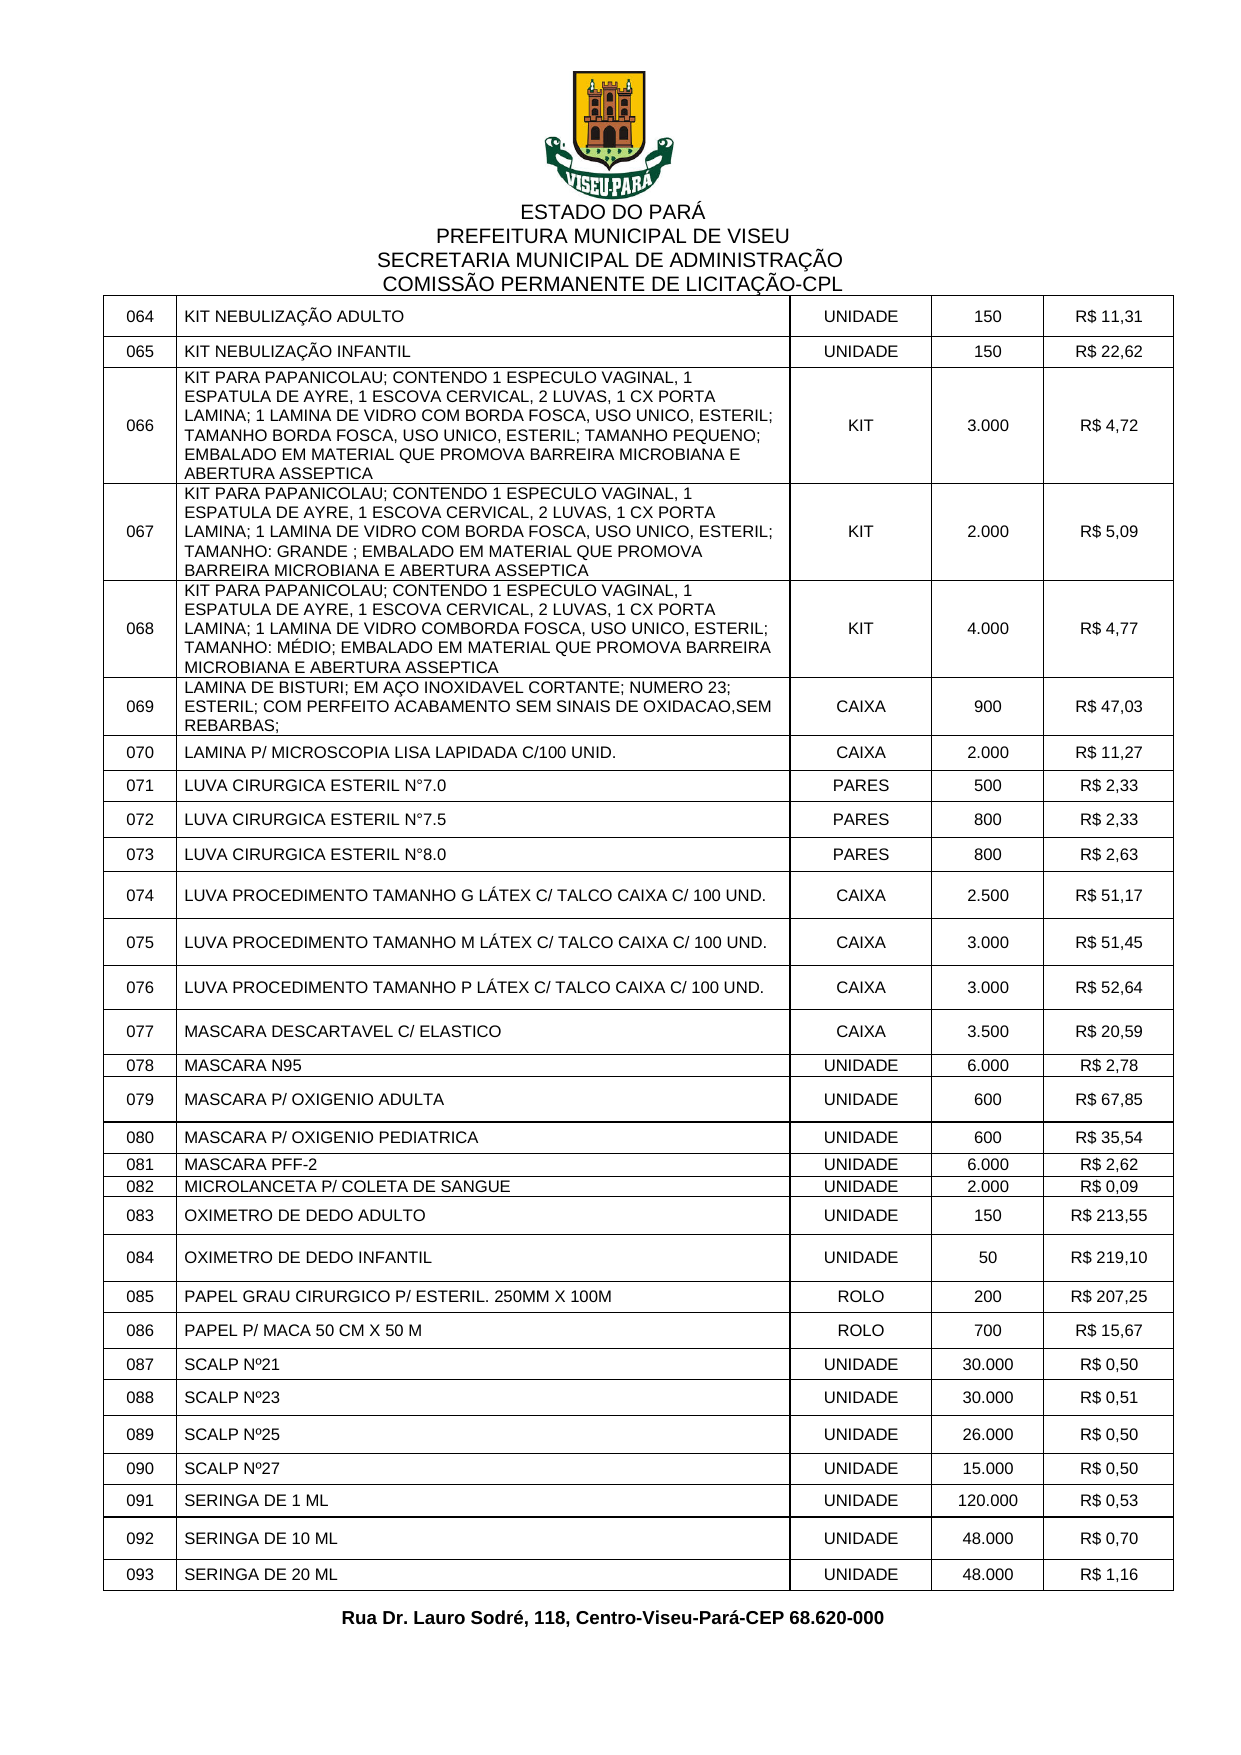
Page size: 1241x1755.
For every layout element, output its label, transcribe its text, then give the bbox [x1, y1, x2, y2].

table_cell 3.000 [932, 368, 1043, 483]
table_cell UNIDADE [791, 1235, 931, 1281]
table_cell R$ 0,70 [1044, 1518, 1173, 1559]
table_cell R$ 213,55 [1044, 1197, 1173, 1234]
table_cell R$ 207,25 [1044, 1282, 1173, 1312]
table_cell PAPEL GRAU CIRURGICO P/ ESTERIL. 250MM X 100M [177, 1282, 789, 1312]
table_cell UNIDADE [791, 1349, 931, 1379]
table_cell LUVA PROCEDIMENTO TAMANHO P LÁTEX C/ TALCO CAIXA C/ 100 UND. [177, 966, 789, 1009]
table_cell UNIDADE [791, 1518, 931, 1559]
table_cell R$ 4,72 [1044, 368, 1173, 483]
table_cell CAIXA [791, 736, 931, 769]
table_cell CAIXA [791, 1010, 931, 1054]
table_cell CAIXA [791, 678, 931, 735]
table_cell 48.000 [932, 1560, 1043, 1590]
table_cell 2.000 [932, 484, 1043, 580]
table_cell CAIXA [791, 966, 931, 1009]
table_cell ROLO [791, 1282, 931, 1312]
table_cell R$ 2,33 [1044, 802, 1173, 837]
table_cell 150 [932, 1197, 1043, 1234]
table_cell 064 [104, 296, 176, 336]
table_cell 48.000 [932, 1518, 1043, 1559]
table_cell UNIDADE [791, 1077, 931, 1121]
table_cell CAIXA [791, 872, 931, 918]
table_cell R$ 11,31 [1044, 296, 1173, 336]
table_cell OXIMETRO DE DEDO ADULTO [177, 1197, 789, 1234]
table_cell LAMINA DE BISTURI; EM AÇO INOXIDAVEL CORTANTE; NUMERO 23; ESTERIL; COM PERFEITO ACABAMENTO SEM SINAIS DE OXIDACAO,SEM REBARBAS; [177, 678, 789, 735]
table_cell R$ 2,63 [1044, 838, 1173, 871]
table_cell R$ 20,59 [1044, 1010, 1173, 1054]
table_cell OXIMETRO DE DEDO INFANTIL [177, 1235, 789, 1281]
table_cell 092 [104, 1518, 176, 1559]
table_cell ROLO [791, 1313, 931, 1348]
table_cell R$ 0,51 [1044, 1380, 1173, 1415]
table_cell R$ 0,50 [1044, 1349, 1173, 1379]
table_cell R$ 52,64 [1044, 966, 1173, 1009]
table_cell 080 [104, 1123, 176, 1153]
table_cell 15.000 [932, 1454, 1043, 1484]
table_cell PARES [791, 771, 931, 801]
table_cell 067 [104, 484, 176, 580]
table_cell 3.000 [932, 919, 1043, 965]
table_cell LUVA CIRURGICA ESTERIL N°8.0 [177, 838, 789, 871]
table_cell 3.000 [932, 966, 1043, 1009]
table_cell KIT NEBULIZAÇÃO ADULTO [177, 296, 789, 336]
table_cell 068 [104, 581, 176, 677]
table_cell 50 [932, 1235, 1043, 1281]
table_cell 200 [932, 1282, 1043, 1312]
table_cell KIT NEBULIZAÇÃO INFANTIL [177, 337, 789, 367]
table_cell 4.000 [932, 581, 1043, 677]
table_cell SERINGA DE 1 ML [177, 1485, 789, 1516]
table_cell R$ 5,09 [1044, 484, 1173, 580]
table_cell UNIDADE [791, 1197, 931, 1234]
table_cell MASCARA DESCARTAVEL C/ ELASTICO [177, 1010, 789, 1054]
table_cell SCALP Nº23 [177, 1380, 789, 1415]
table_cell R$ 2,62 [1044, 1154, 1173, 1176]
table_cell R$ 1,16 [1044, 1560, 1173, 1590]
table_cell KIT PARA PAPANICOLAU; CONTENDO 1 ESPECULO VAGINAL, 1 ESPATULA DE AYRE, 1 ESCOVA CERVICAL, 2 LUVAS, 1 CX PORTA LAMINA; 1 LAMINA DE VIDRO COMBORDA FOSCA, USO UNICO, ESTERIL; TAMANHO: MÉDIO; EMBALADO EM MATERIAL QUE PROMOVA BARREIRA MICROBIANA E ABERTURA ASSEPTICA [177, 581, 789, 677]
table_cell KIT [791, 368, 931, 483]
table_cell PARES [791, 838, 931, 871]
table_cell MASCARA PFF-2 [177, 1154, 789, 1176]
table_cell SERINGA DE 10 ML [177, 1518, 789, 1559]
table_cell MASCARA P/ OXIGENIO PEDIATRICA [177, 1123, 789, 1153]
table_cell R$ 35,54 [1044, 1123, 1173, 1153]
table_cell KIT PARA PAPANICOLAU; CONTENDO 1 ESPECULO VAGINAL, 1 ESPATULA DE AYRE, 1 ESCOVA CERVICAL, 2 LUVAS, 1 CX PORTA LAMINA; 1 LAMINA DE VIDRO COM BORDA FOSCA, USO UNICO, ESTERIL; TAMANHO: GRANDE ; EMBALADO EM MATERIAL QUE PROMOVA BARREIRA MICROBIANA E ABERTURA ASSEPTICA [177, 484, 789, 580]
table_cell 800 [932, 838, 1043, 871]
table_cell 074 [104, 872, 176, 918]
table_cell R$ 4,77 [1044, 581, 1173, 677]
table_cell MICROLANCETA P/ COLETA DE SANGUE [177, 1177, 789, 1196]
table_cell 30.000 [932, 1380, 1043, 1415]
table_cell R$ 0,53 [1044, 1485, 1173, 1516]
table_cell MASCARA N95 [177, 1055, 789, 1076]
table_cell 090 [104, 1454, 176, 1484]
table_cell 2.000 [932, 736, 1043, 769]
table_cell 26.000 [932, 1416, 1043, 1452]
table_cell 086 [104, 1313, 176, 1348]
table_cell KIT [791, 484, 931, 580]
table_cell 700 [932, 1313, 1043, 1348]
table_cell 6.000 [932, 1154, 1043, 1176]
table_cell 150 [932, 296, 1043, 336]
table_cell 088 [104, 1380, 176, 1415]
table_cell 087 [104, 1349, 176, 1379]
table_cell SCALP Nº27 [177, 1454, 789, 1484]
table_cell UNIDADE [791, 1560, 931, 1590]
table_cell UNIDADE [791, 1416, 931, 1452]
table_cell R$ 2,78 [1044, 1055, 1173, 1076]
table_cell LUVA PROCEDIMENTO TAMANHO M LÁTEX C/ TALCO CAIXA C/ 100 UND. [177, 919, 789, 965]
table_cell 6.000 [932, 1055, 1043, 1076]
table_cell LUVA CIRURGICA ESTERIL N°7.0 [177, 771, 789, 801]
table_cell 093 [104, 1560, 176, 1590]
table_cell 500 [932, 771, 1043, 801]
table_cell R$ 22,62 [1044, 337, 1173, 367]
table_cell 075 [104, 919, 176, 965]
table_cell UNIDADE [791, 1177, 931, 1196]
table_cell 3.500 [932, 1010, 1043, 1054]
table_cell CAIXA [791, 919, 931, 965]
table_cell R$ 67,85 [1044, 1077, 1173, 1121]
table_cell UNIDADE [791, 1485, 931, 1516]
table_cell 069 [104, 678, 176, 735]
table_cell LUVA CIRURGICA ESTERIL N°7.5 [177, 802, 789, 837]
table_cell R$ 51,45 [1044, 919, 1173, 965]
table_cell R$ 219,10 [1044, 1235, 1173, 1281]
table_cell 091 [104, 1485, 176, 1516]
table_cell R$ 47,03 [1044, 678, 1173, 735]
table_cell R$ 51,17 [1044, 872, 1173, 918]
table_cell SCALP Nº21 [177, 1349, 789, 1379]
table_cell LAMINA P/ MICROSCOPIA LISA LAPIDADA C/100 UNID. [177, 736, 789, 769]
table_cell 089 [104, 1416, 176, 1452]
table_cell UNIDADE [791, 1154, 931, 1176]
table_cell 30.000 [932, 1349, 1043, 1379]
table_cell KIT PARA PAPANICOLAU; CONTENDO 1 ESPECULO VAGINAL, 1 ESPATULA DE AYRE, 1 ESCOVA CERVICAL, 2 LUVAS, 1 CX PORTA LAMINA; 1 LAMINA DE VIDRO COM BORDA FOSCA, USO UNICO, ESTERIL; TAMANHO BORDA FOSCA, USO UNICO, ESTERIL; TAMANHO PEQUENO; EMBALADO EM MATERIAL QUE PROMOVA BARREIRA MICROBIANA E ABERTURA ASSEPTICA [177, 368, 789, 483]
table_cell 084 [104, 1235, 176, 1281]
table_cell 2.000 [932, 1177, 1043, 1196]
table_cell 082 [104, 1177, 176, 1196]
table_cell KIT [791, 581, 931, 677]
table_cell 078 [104, 1055, 176, 1076]
table_cell R$ 0,09 [1044, 1177, 1173, 1196]
table_cell 071 [104, 771, 176, 801]
table_cell 066 [104, 368, 176, 483]
table_cell UNIDADE [791, 1055, 931, 1076]
table_cell SCALP Nº25 [177, 1416, 789, 1452]
table_cell 072 [104, 802, 176, 837]
table_cell 900 [932, 678, 1043, 735]
table_cell R$ 15,67 [1044, 1313, 1173, 1348]
table_cell PARES [791, 802, 931, 837]
table_cell R$ 11,27 [1044, 736, 1173, 769]
table_cell MASCARA P/ OXIGENIO ADULTA [177, 1077, 789, 1121]
table_cell 077 [104, 1010, 176, 1054]
table_cell 076 [104, 966, 176, 1009]
table_cell 800 [932, 802, 1043, 837]
table_cell 070 [104, 736, 176, 769]
table_cell 120.000 [932, 1485, 1043, 1516]
table_cell R$ 0,50 [1044, 1416, 1173, 1452]
table_cell LUVA PROCEDIMENTO TAMANHO G LÁTEX C/ TALCO CAIXA C/ 100 UND. [177, 872, 789, 918]
table_cell R$ 2,33 [1044, 771, 1173, 801]
table_cell SERINGA DE 20 ML [177, 1560, 789, 1590]
table_cell 600 [932, 1123, 1043, 1153]
table_cell 083 [104, 1197, 176, 1234]
table_cell R$ 0,50 [1044, 1454, 1173, 1484]
table_cell UNIDADE [791, 1123, 931, 1153]
table_cell UNIDADE [791, 1380, 931, 1415]
table_cell 2.500 [932, 872, 1043, 918]
table_cell UNIDADE [791, 1454, 931, 1484]
table_cell 085 [104, 1282, 176, 1312]
table_cell 081 [104, 1154, 176, 1176]
table_cell 150 [932, 337, 1043, 367]
table_cell 600 [932, 1077, 1043, 1121]
table_cell 065 [104, 337, 176, 367]
table_cell UNIDADE [791, 296, 931, 336]
table_cell PAPEL P/ MACA 50 CM X 50 M [177, 1313, 789, 1348]
table_cell 073 [104, 838, 176, 871]
table_cell 079 [104, 1077, 176, 1121]
table_cell UNIDADE [791, 337, 931, 367]
